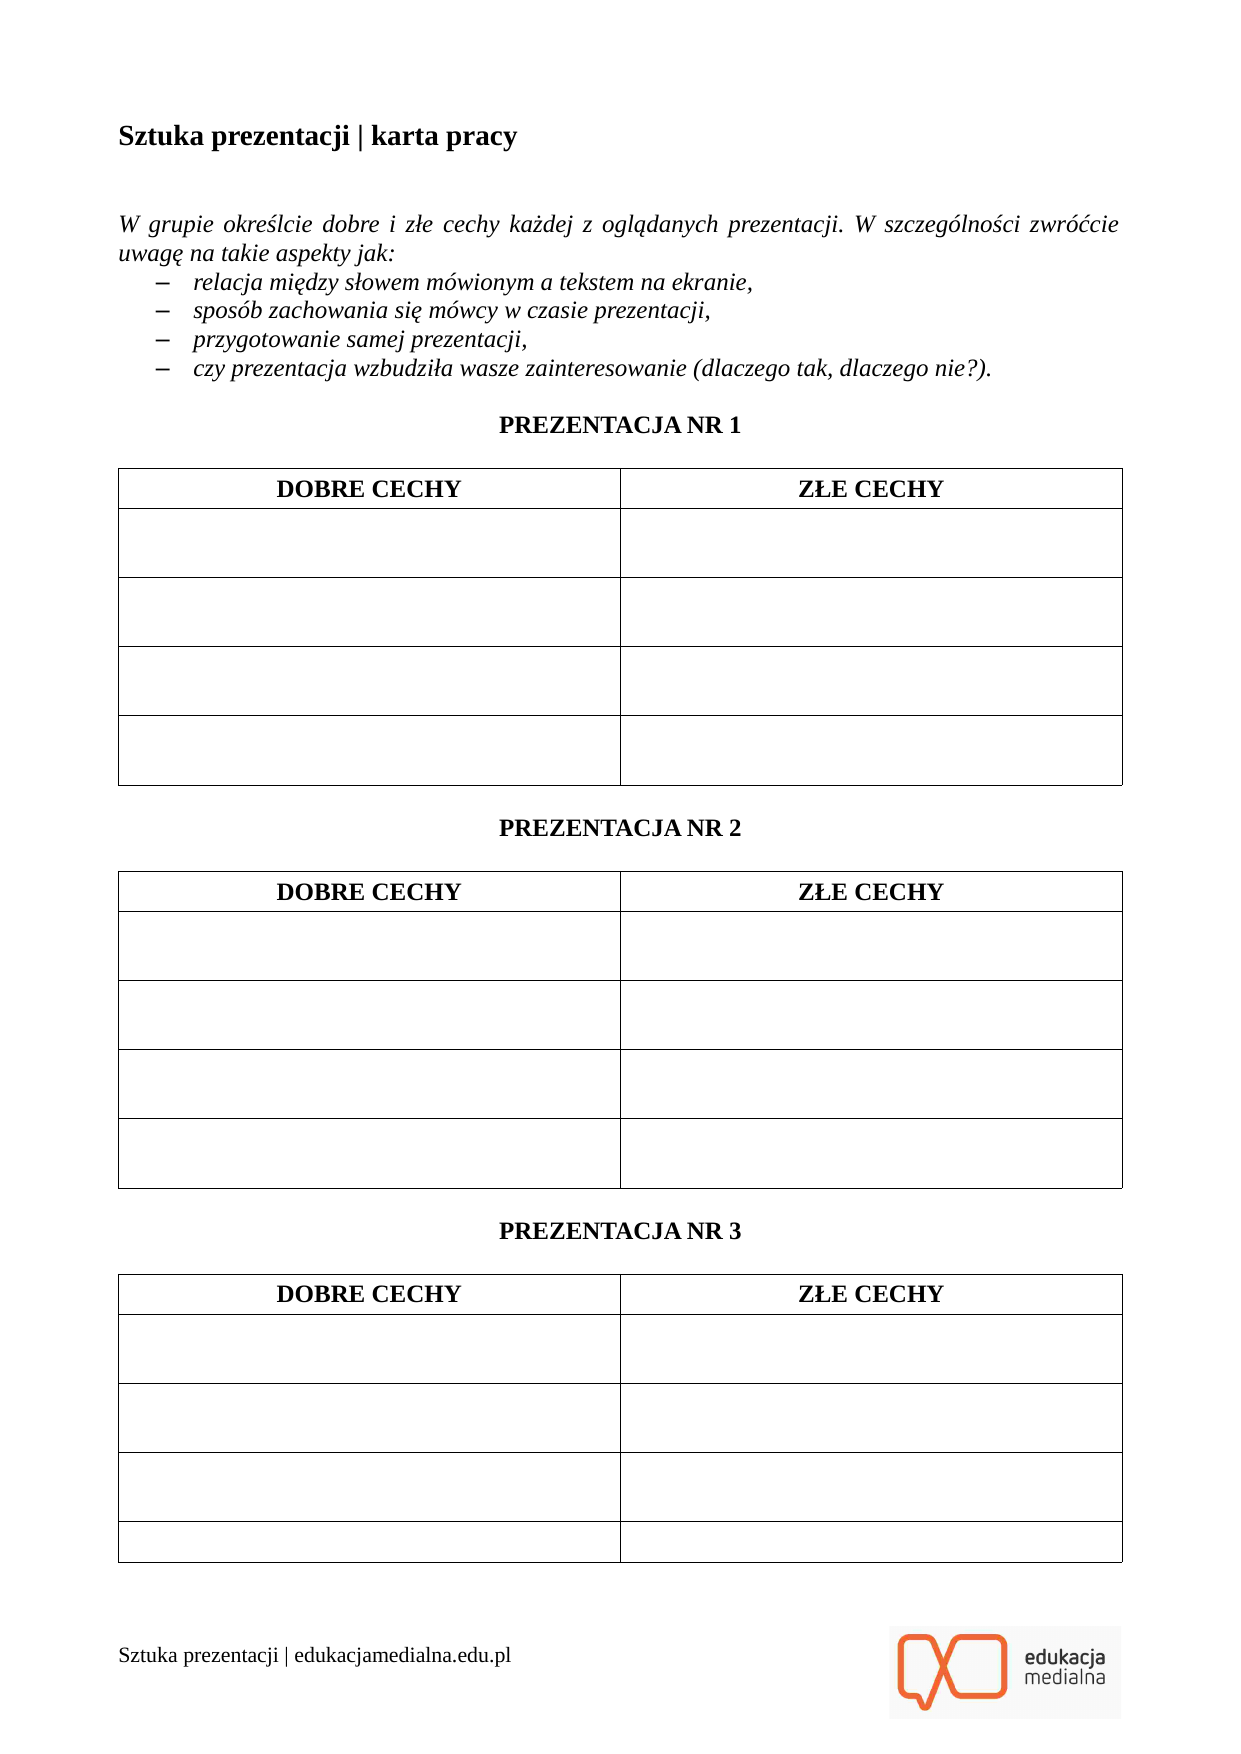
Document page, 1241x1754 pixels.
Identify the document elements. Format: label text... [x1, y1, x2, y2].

table_cell [119, 647, 620, 715]
table_cell [621, 578, 1122, 646]
table_cell [621, 1315, 1122, 1383]
list czy prezentacja wzbudziła wasze zainteresowanie (dlaczego tak, dlaczego nie?). [156, 353, 1122, 382]
table_header DOBRE CECHY [119, 469, 620, 508]
table_cell [119, 578, 620, 646]
table_header ZŁE CECHY [621, 469, 1122, 508]
table_cell [621, 1453, 1122, 1521]
table_header ZŁE CECHY [621, 1275, 1122, 1314]
table_cell [119, 981, 620, 1049]
table_cell [621, 1050, 1122, 1118]
table_header DOBRE CECHY [119, 872, 620, 911]
table_cell [119, 912, 620, 980]
text PREZENTACJA NR 1 [118, 410, 1122, 439]
table_header DOBRE CECHY [119, 1275, 620, 1314]
list sposób zachowania się mówcy w czasie prezentacji, [156, 295, 1122, 324]
table_header ZŁE CECHY [621, 872, 1122, 911]
text PREZENTACJA NR 3 [118, 1216, 1122, 1245]
table_cell [119, 1050, 620, 1118]
text PREZENTACJA NR 2 [118, 813, 1122, 842]
list relacja między słowem mówionym a tekstem na ekranie, [156, 267, 1122, 295]
table_cell [621, 509, 1122, 577]
table_cell [119, 509, 620, 577]
list przygotowanie samej prezentacji, [156, 324, 1122, 353]
text Sztuka prezentacji | karta pracy [118, 118, 1122, 152]
table_cell [119, 1453, 620, 1521]
table_cell [621, 716, 1122, 784]
table_cell [621, 1522, 1122, 1562]
text W grupie określcie dobre i złe cechy każdej z oglądanych prezentacji. W szczególności zwróćcie uwagę na takie aspekty jak: [118, 209, 1122, 267]
table_cell [621, 647, 1122, 715]
picture [889, 1626, 1122, 1719]
table_cell [621, 1119, 1122, 1187]
table_cell [119, 1119, 620, 1187]
table_cell [621, 981, 1122, 1049]
table_cell [119, 1315, 620, 1383]
table_cell [119, 1522, 620, 1562]
table_cell [621, 1384, 1122, 1452]
table_cell [119, 716, 620, 784]
table_cell [119, 1384, 620, 1452]
table_cell [621, 912, 1122, 980]
